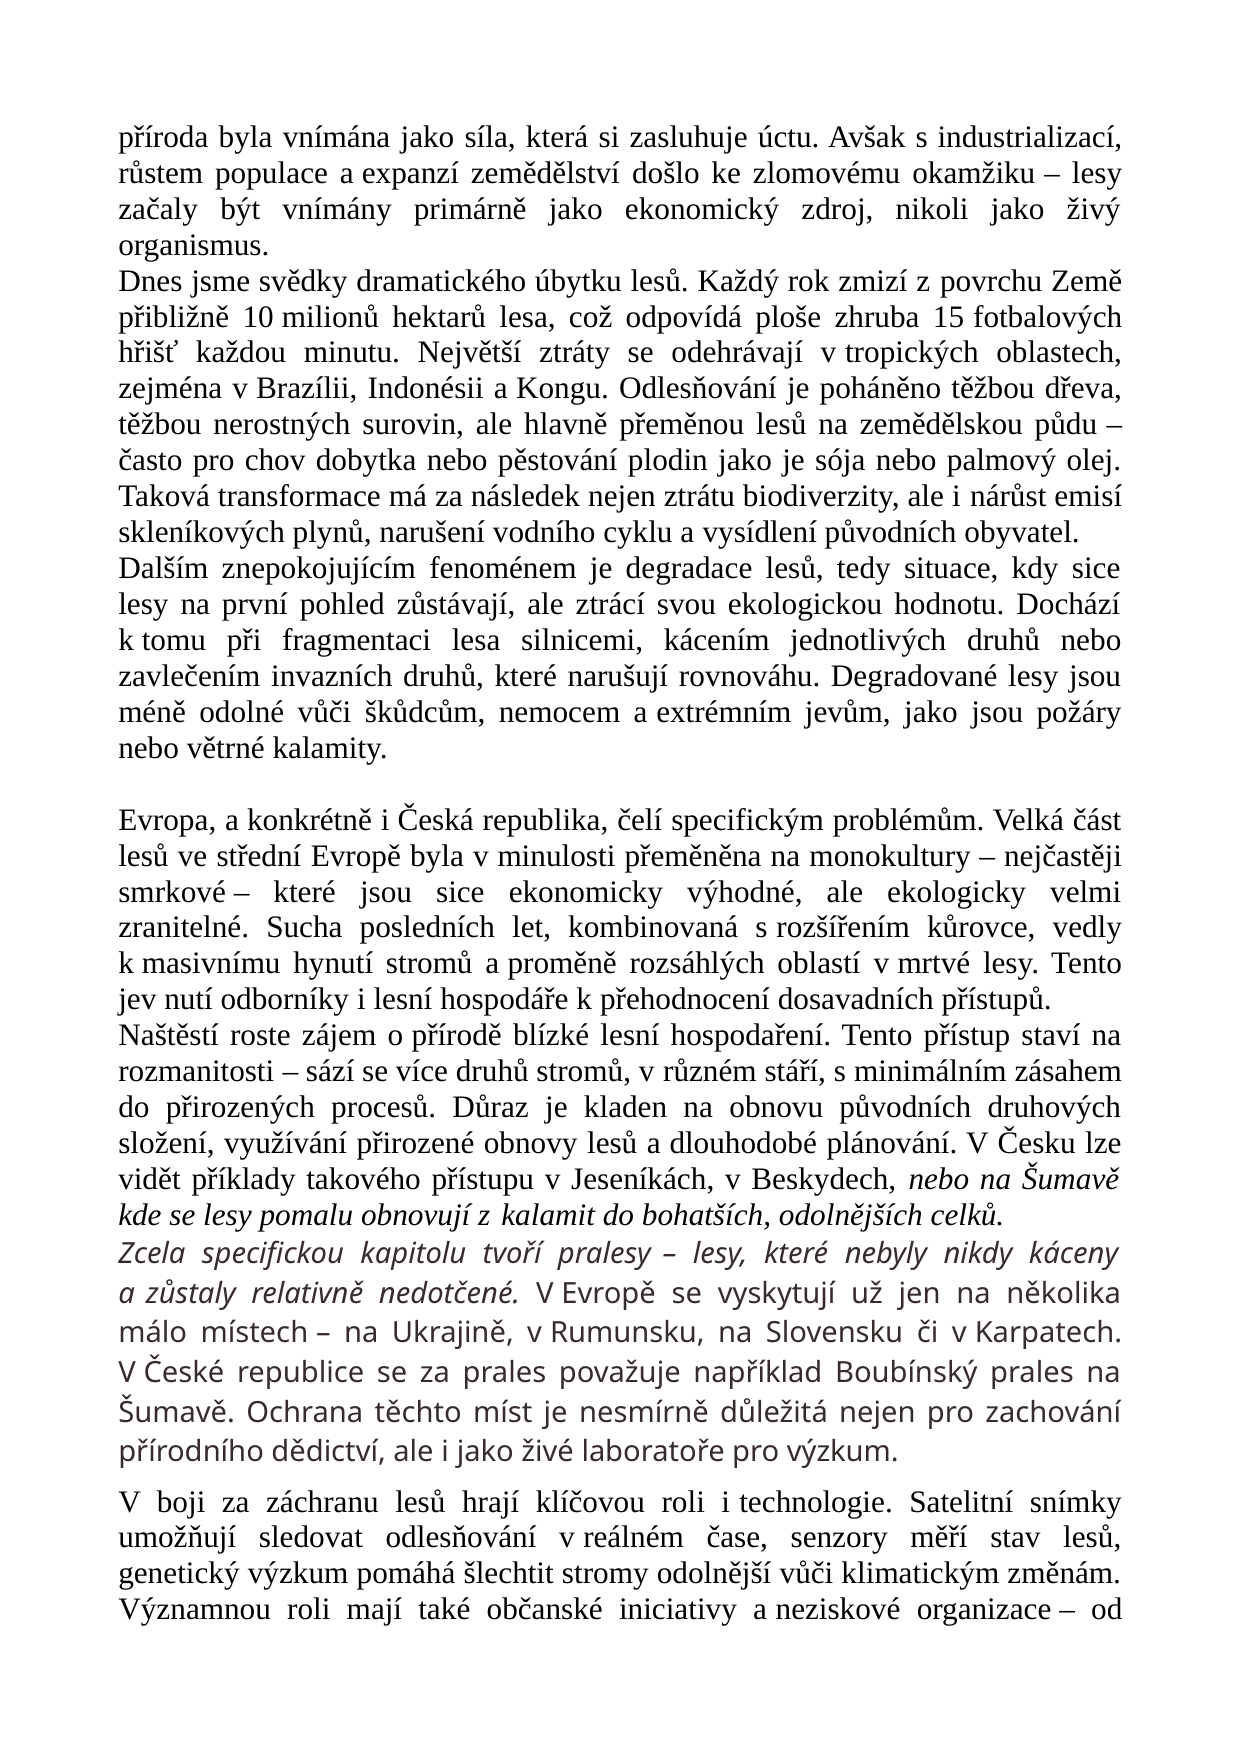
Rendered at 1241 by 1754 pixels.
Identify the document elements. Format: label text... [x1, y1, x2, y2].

text Dnes jsme svědky dramatického úbytku lesů. Každý rok zmizí z povrchu Země přibližně 10 milionů hektarů lesa, což odpovídá ploše zhruba 15 fotbalových hřišť každou minutu. Největší ztráty se odehrávají v tropických oblastech, zejména v Brazílii, Indonésii a Kongu. Odlesňování je poháněno těžbou dřeva, těžbou nerostných surovin, ale hlavně přeměnou lesů na zemědělskou půdu – často pro chov dobytka nebo pěstování plodin jako je sója nebo palmový olej. Taková transformace má za následek nejen ztrátu biodiverzity, ale i nárůst emisí skleníkových plynů, narušení vodního cyklu a vysídlení původních obyvatel. [118, 262, 1122, 549]
text příroda byla vnímána jako síla, která si zasluhuje úctu. Avšak s industrializací, růstem populace a expanzí zemědělství došlo ke zlomovému okamžiku – lesy začaly být vnímány primárně jako ekonomický zdroj, nikoli jako živý organismus. [118, 118, 1122, 262]
text V boji za záchranu lesů hrají klíčovou roli i technologie. Satelitní snímky umožňují sledovat odlesňování v reálném čase, senzory měří stav lesů, genetický výzkum pomáhá šlechtit stromy odolnější vůči klimatickým změnám. Významnou roli mají také občanské iniciativy a neziskové organizace – od [118, 1483, 1122, 1627]
text Naštěstí roste zájem o přírodě blízké lesní hospodaření. Tento přístup staví na rozmanitosti – sází se více druhů stromů, v různém stáří, s minimálním zásahem do přirozených procesů. Důraz je kladen na obnovu původních druhových složení, využívání přirozené obnovy lesů a dlouhodobé plánování. V Česku lze vidět příklady takového přístupu v Jeseníkách, v Beskydech, nebo na Šumavě kde se lesy pomalu obnovují z kalamit do bohatších, odolnějších celků. [118, 1017, 1122, 1232]
text Evropa, a konkrétně i Česká republika, čelí specifickým problémům. Velká část lesů ve střední Evropě byla v minulosti přeměněna na monokultury – nejčastěji smrkové – které jsou sice ekonomicky výhodné, ale ekologicky velmi zranitelné. Sucha posledních let, kombinovaná s rozšířením kůrovce, vedly k masivnímu hynutí stromů a proměně rozsáhlých oblastí v mrtvé lesy. Tento jev nutí odborníky i lesní hospodáře k přehodnocení dosavadních přístupů. [118, 801, 1122, 1017]
text Dalším znepokojujícím fenoménem je degradace lesů, tedy situace, kdy sice lesy na první pohled zůstávají, ale ztrácí svou ekologickou hodnotu. Dochází k tomu při fragmentaci lesa silnicemi, kácením jednotlivých druhů nebo zavlečením invazních druhů, které narušují rovnováhu. Degradované lesy jsou méně odolné vůči škůdcům, nemocem a extrémním jevům, jako jsou požáry nebo větrné kalamity. [118, 549, 1122, 765]
text Zcela specifickou kapitolu tvoří pralesy – lesy, které nebyly nikdy káceny a zůstaly relativně nedotčené. V Evropě se vyskytují už jen na několika málo místech – na Ukrajině, v Rumunsku, na Slovensku či v Karpatech. V České republice se za prales považuje například Boubínský prales na Šumavě. Ochrana těchto míst je nesmírně důležitá nejen pro zachování přírodního dědictví, ale i jako živé laboratoře pro výzkum. [118, 1232, 1122, 1470]
